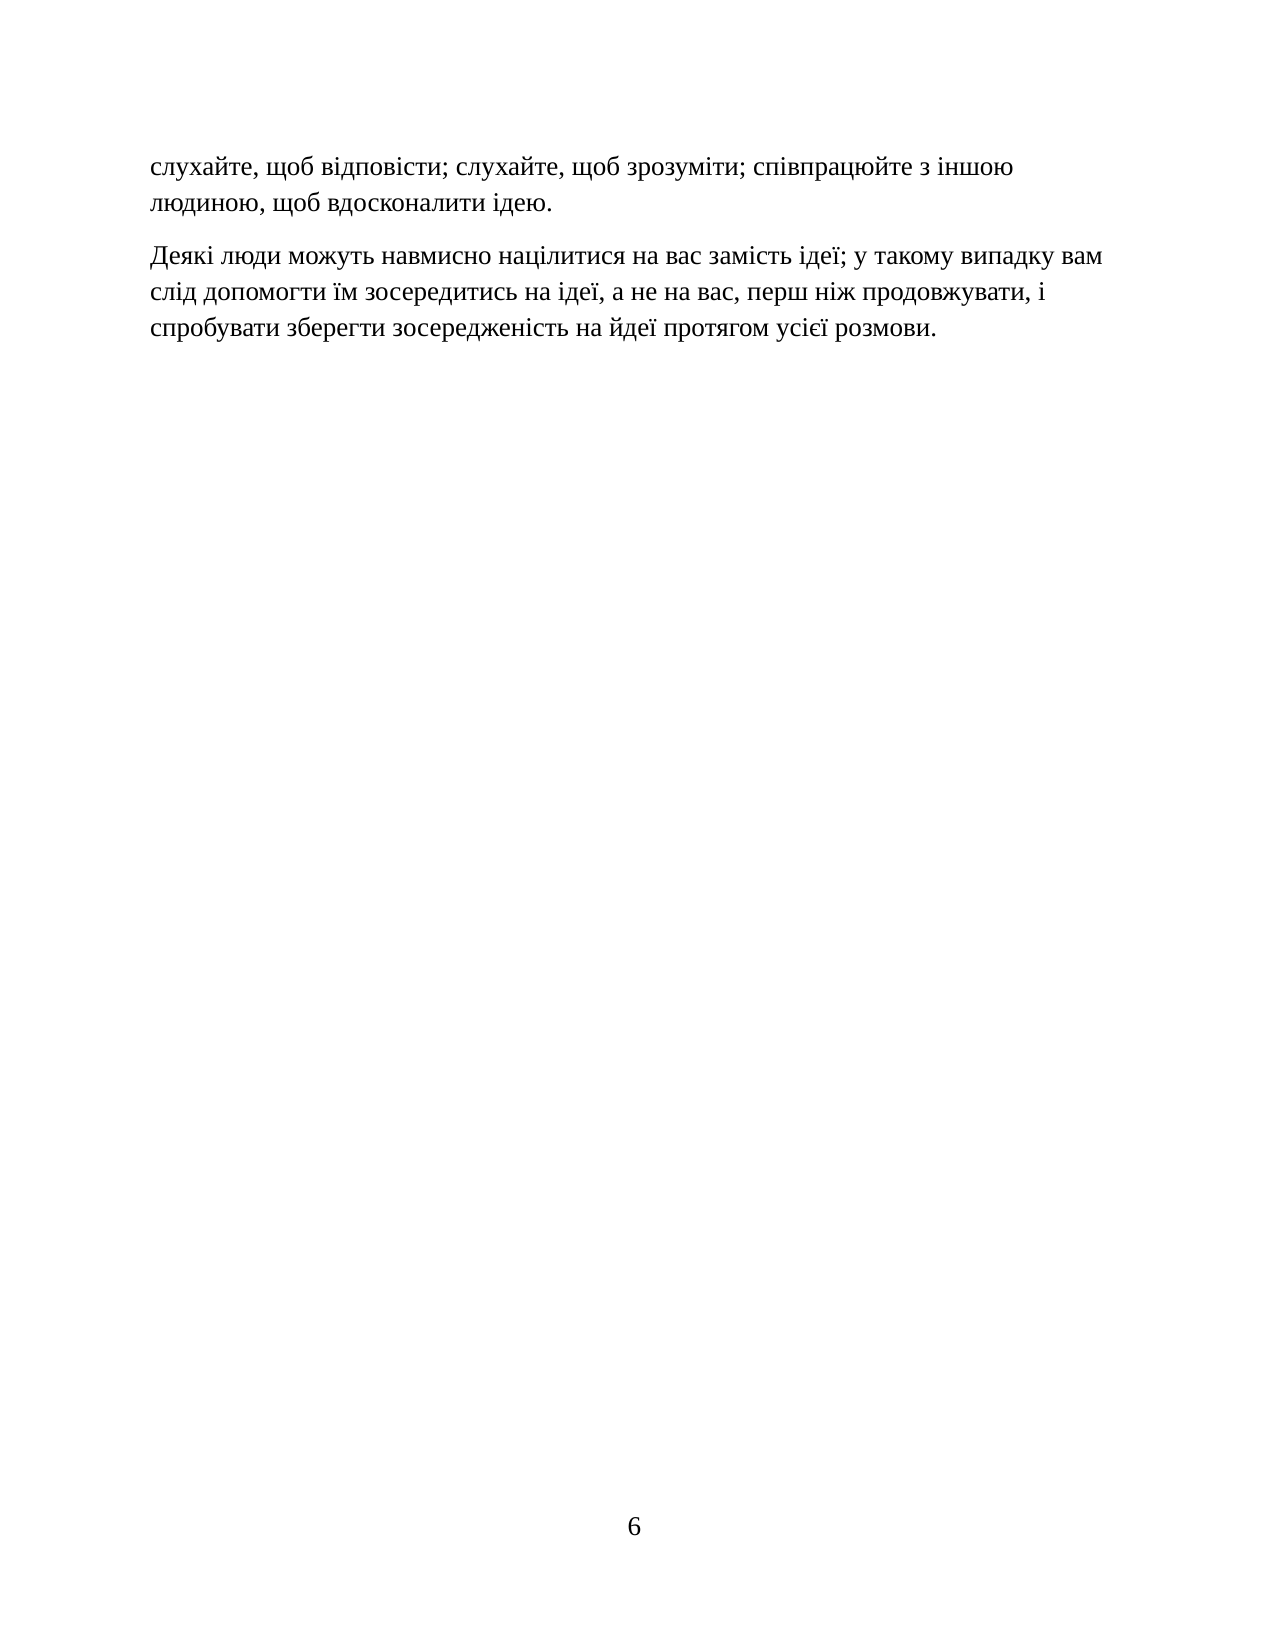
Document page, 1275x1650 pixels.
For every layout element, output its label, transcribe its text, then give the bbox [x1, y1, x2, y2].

text слухайте, щоб відповісти; слухайте, щоб зрозуміти; співпрацюйте з іншою людиною, щоб вдосконалити ідею. [150, 150, 1125, 217]
text Деякі люди можуть навмисно націлитися на вас замість ідеї; у такому випадку вам слід допомогти їм зосередитись на ідеї, а не на вас, перш ніж продовжувати, і спробувати зберегти зосередженість на йдеї протягом усієї розмови. [150, 239, 1125, 342]
